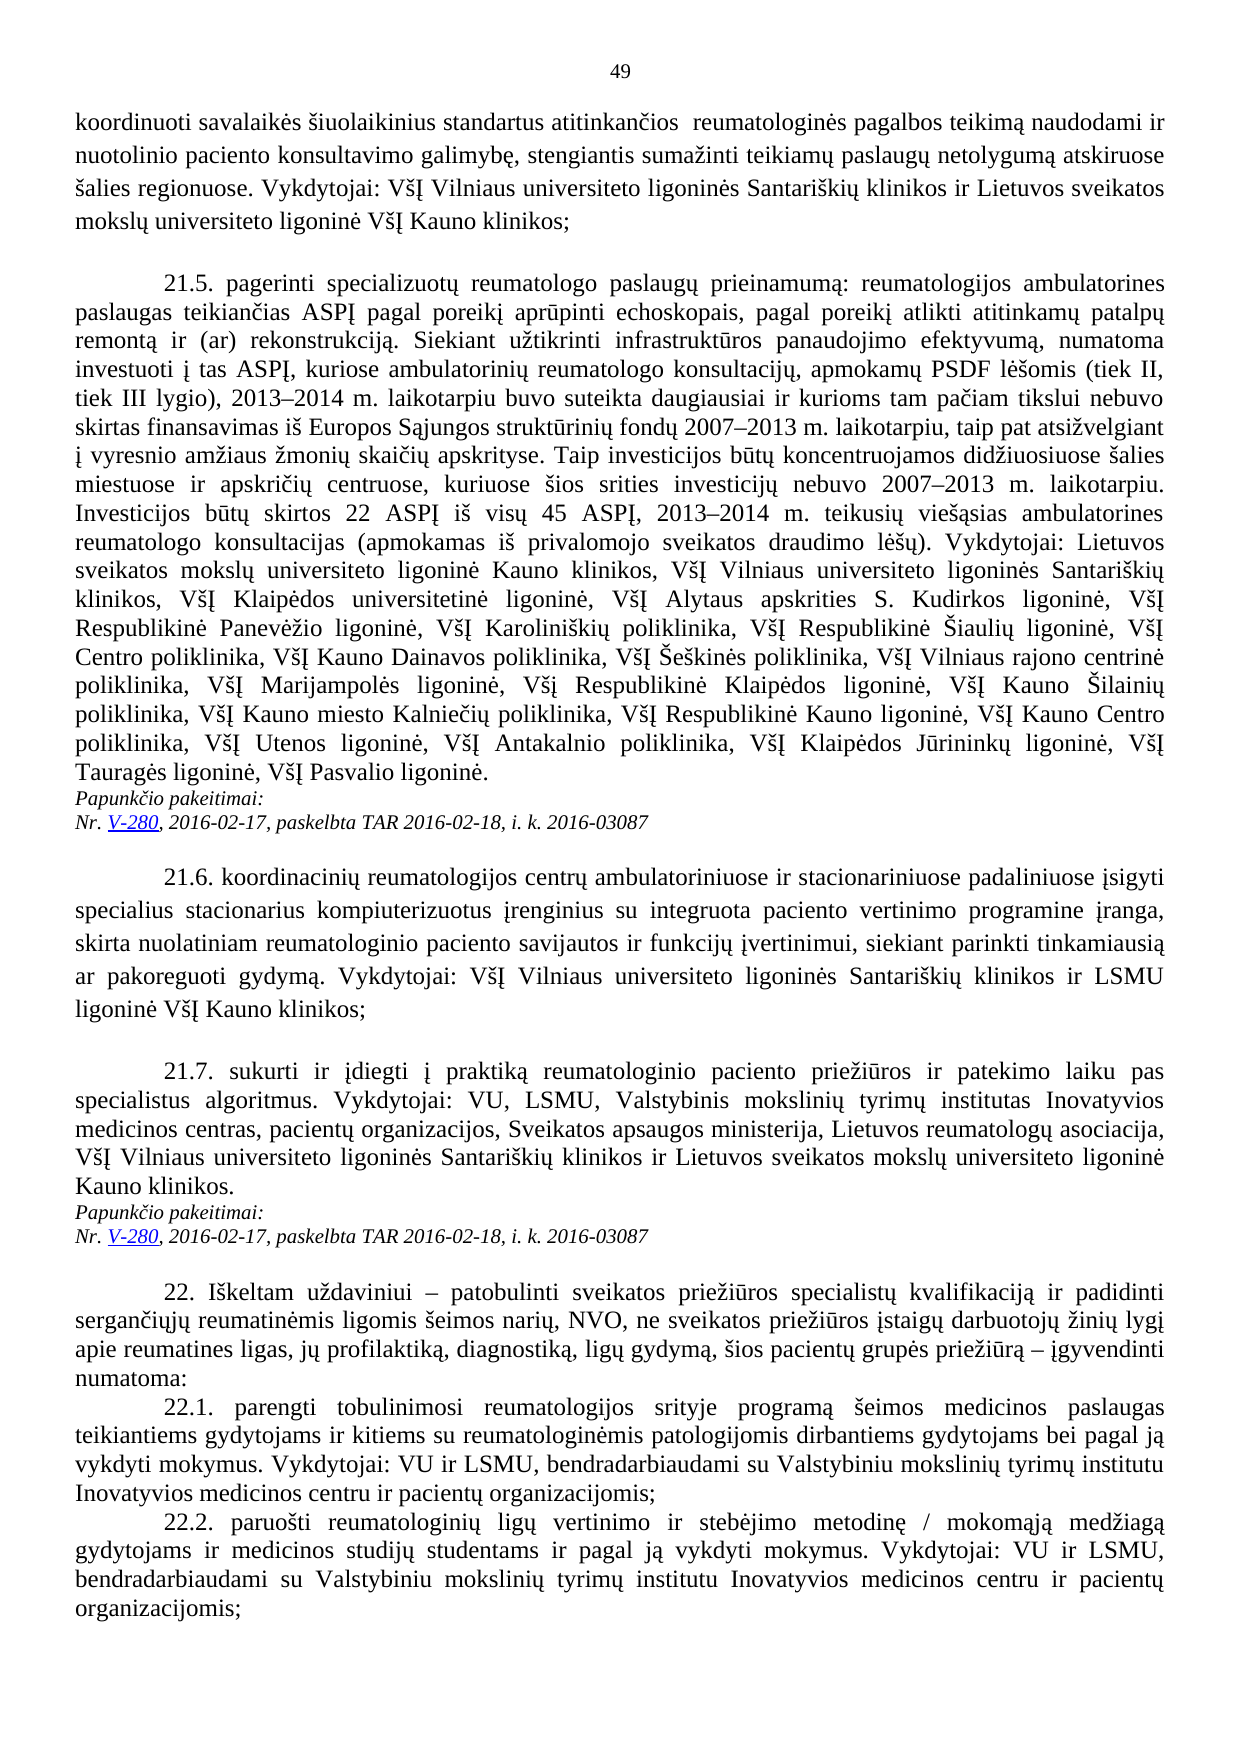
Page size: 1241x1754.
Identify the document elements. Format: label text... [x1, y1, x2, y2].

text Papunkčio pakeitimai: [75, 1200, 1166, 1224]
text 21.6. koordinacinių reumatologijos centrų ambulatoriniuose ir stacionariniuose padaliniuose įsigyti specialius stacionarius kompiuterizuotus įrenginius su integruota paciento vertinimo programine įranga, skirta nuolatiniam reumatologinio paciento savijautos ir funkcijų įvertinimui, siekiant parinkti tinkamiausią ar pakoreguoti gydymą. Vykdytojai: VšĮ Vilniaus universiteto ligoninės Santariškių klinikos ir LSMU ligoninė VšĮ Kauno klinikos; [75, 862, 1166, 1023]
text 21.7. sukurti ir įdiegti į praktiką reumatologinio paciento priežiūros ir patekimo laiku pas specialistus algoritmus. Vykdytojai: VU, LSMU, Valstybinis mokslinių tyrimų institutas Inovatyvios medicinos centras, pacientų organizacijos, Sveikatos apsaugos ministerija, Lietuvos reumatologų asociacija, VšĮ Vilniaus universiteto ligoninės Santariškių klinikos ir Lietuvos sveikatos mokslų universiteto ligoninė Kauno klinikos. [75, 1056, 1166, 1200]
text koordinuoti savalaikės šiuolaikinius standartus atitinkančios reumatologinės pagalbos teikimą naudodami ir nuotolinio paciento konsultavimo galimybę, stengiantis sumažinti teikiamų paslaugų netolygumą atskiruose šalies regionuose. Vykdytojai: VšĮ Vilniaus universiteto ligoninės Santariškių klinikos ir Lietuvos sveikatos mokslų universiteto ligoninė VšĮ Kauno klinikos; [75, 107, 1166, 235]
text 22. Iškeltam uždaviniui – patobulinti sveikatos priežiūros specialistų kvalifikaciją ir padidinti sergančiųjų reumatinėmis ligomis šeimos narių, NVO, ne sveikatos priežiūros įstaigų darbuotojų žinių lygį apie reumatines ligas, jų profilaktiką, diagnostiką, ligų gydymą, šios pacientų grupės priežiūrą – įgyvendinti numatoma: [75, 1277, 1166, 1392]
text 22.1. parengti tobulinimosi reumatologijos srityje programą šeimos medicinos paslaugas teikiantiems gydytojams ir kitiems su reumatologinėmis patologijomis dirbantiems gydytojams bei pagal ją vykdyti mokymus. Vykdytojai: VU ir LSMU, bendradarbiaudami su Valstybiniu mokslinių tyrimų institutu Inovatyvios medicinos centru ir pacientų organizacijomis; [75, 1392, 1166, 1507]
text Nr. V-280, 2016-02-17, paskelbta TAR 2016-02-18, i. k. 2016-03087 [75, 809, 1166, 834]
text 21.5. pagerinti specializuotų reumatologo paslaugų prieinamumą: reumatologijos ambulatorines paslaugas teikiančias ASPĮ pagal poreikį aprūpinti echoskopais, pagal poreikį atlikti atitinkamų patalpų remontą ir (ar) rekonstrukciją. Siekiant užtikrinti infrastruktūros panaudojimo efektyvumą, numatoma investuoti į tas ASPĮ, kuriose ambulatorinių reumatologo konsultacijų, apmokamų PSDF lėšomis (tiek II, tiek III lygio), 2013–2014 m. laikotarpiu buvo suteikta daugiausiai ir kurioms tam pačiam tikslui nebuvo skirtas finansavimas iš Europos Sąjungos struktūrinių fondų 2007–2013 m. laikotarpiu, taip pat atsižvelgiant į vyresnio amžiaus žmonių skaičių apskrityse. Taip investicijos būtų koncentruojamos didžiuosiuose šalies miestuose ir apskričių centruose, kuriuose šios srities investicijų nebuvo 2007–2013 m. laikotarpiu. Investicijos būtų skirtos 22 ASPĮ iš visų 45 ASPĮ, 2013–2014 m. teikusių viešąsias ambulatorines reumatologo konsultacijas (apmokamas iš privalomojo sveikatos draudimo lėšų). Vykdytojai: Lietuvos sveikatos mokslų universiteto ligoninė Kauno klinikos, VšĮ Vilniaus universiteto ligoninės Santariškių klinikos, VšĮ Klaipėdos universitetinė ligoninė, VšĮ Alytaus apskrities S. Kudirkos ligoninė, VšĮ Respublikinė Panevėžio ligoninė, VšĮ Karoliniškių poliklinika, VšĮ Respublikinė Šiaulių ligoninė, VšĮ Centro poliklinika, VšĮ Kauno Dainavos poliklinika, VšĮ Šeškinės poliklinika, VšĮ Vilniaus rajono centrinė poliklinika, VšĮ Marijampolės ligoninė, Všį Respublikinė Klaipėdos ligoninė, VšĮ Kauno Šilainių poliklinika, VšĮ Kauno miesto Kalniečių poliklinika, VšĮ Respublikinė Kauno ligoninė, VšĮ Kauno Centro poliklinika, VšĮ Utenos ligoninė, VšĮ Antakalnio poliklinika, VšĮ Klaipėdos Jūrininkų ligoninė, VšĮ Tauragės ligoninė, VšĮ Pasvalio ligoninė. [75, 268, 1166, 786]
text Papunkčio pakeitimai: [75, 786, 1166, 809]
text 22.2. paruošti reumatologinių ligų vertinimo ir stebėjimo metodinę / mokomąją medžiagą gydytojams ir medicinos studijų studentams ir pagal ją vykdyti mokymus. Vykdytojai: VU ir LSMU, bendradarbiaudami su Valstybiniu mokslinių tyrimų institutu Inovatyvios medicinos centru ir pacientų organizacijomis; [75, 1507, 1166, 1622]
text Nr. V-280, 2016-02-17, paskelbta TAR 2016-02-18, i. k. 2016-03087 [75, 1224, 1166, 1248]
